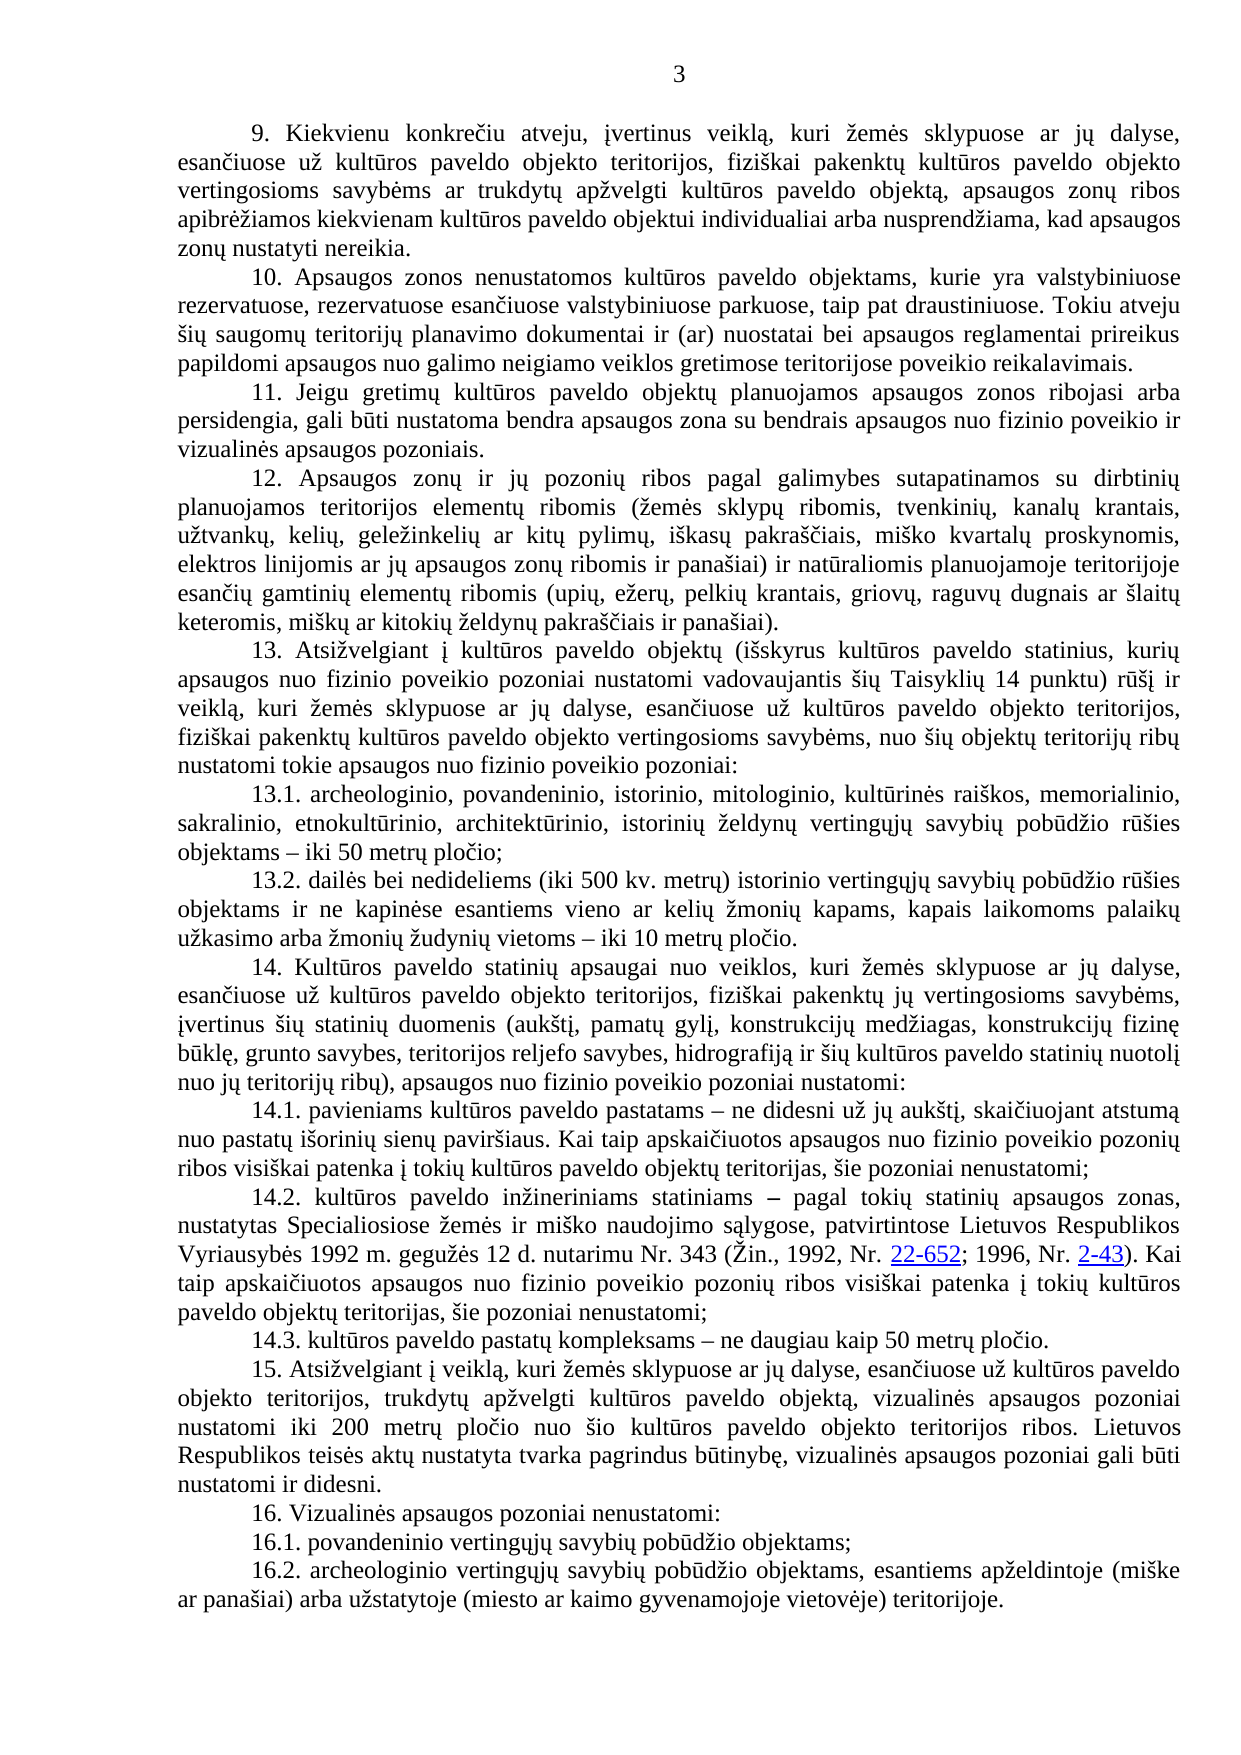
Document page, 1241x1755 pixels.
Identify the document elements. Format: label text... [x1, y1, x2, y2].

text 13.2. dailės bei nedideliems (iki 500 kv. metrų) istorinio vertingųjų savybių pobūdžio rūšies objektams ir ne kapinėse esantiems vieno ar kelių žmonių kapams, kapais laikomoms palaikų užkasimo arba žmonių žudynių vietoms – iki 10 metrų pločio. [177, 866, 1181, 952]
text 9. Kiekvienu konkrečiu atveju, įvertinus veiklą, kuri žemės sklypuose ar jų dalyse, esančiuose už kultūros paveldo objekto teritorijos, fiziškai pakenktų kultūros paveldo objekto vertingosioms savybėms ar trukdytų apžvelgti kultūros paveldo objektą, apsaugos zonų ribos apibrėžiamos kiekvienam kultūros paveldo objektui individualiai arba nusprendžiama, kad apsaugos zonų nustatyti nereikia. [177, 118, 1181, 262]
text 13. Atsižvelgiant į kultūros paveldo objektų (išskyrus kultūros paveldo statinius, kurių apsaugos nuo fizinio poveikio pozoniai nustatomi vadovaujantis šių Taisyklių 14 punktu) rūšį ir veiklą, kuri žemės sklypuose ar jų dalyse, esančiuose už kultūros paveldo objekto teritorijos, fiziškai pakenktų kultūros paveldo objekto vertingosioms savybėms, nuo šių objektų teritorijų ribų nustatomi tokie apsaugos nuo fizinio poveikio pozoniai: [177, 636, 1181, 779]
text 12. Apsaugos zonų ir jų pozonių ribos pagal galimybes sutapatinamos su dirbtinių planuojamos teritorijos elementų ribomis (žemės sklypų ribomis, tvenkinių, kanalų krantais, užtvankų, kelių, geležinkelių ar kitų pylimų, iškasų pakraščiais, miško kvartalų proskynomis, elektros linijomis ar jų apsaugos zonų ribomis ir panašiai) ir natūraliomis planuojamoje teritorijoje esančių gamtinių elementų ribomis (upių, ežerų, pelkių krantais, griovų, raguvų dugnais ar šlaitų keteromis, miškų ar kitokių želdynų pakraščiais ir panašiai). [177, 463, 1181, 636]
text 16. Vizualinės apsaugos pozoniai nenustatomi: [177, 1498, 1181, 1527]
text 15. Atsižvelgiant į veiklą, kuri žemės sklypuose ar jų dalyse, esančiuose už kultūros paveldo objekto teritorijos, trukdytų apžvelgti kultūros paveldo objektą, vizualinės apsaugos pozoniai nustatomi iki 200 metrų pločio nuo šio kultūros paveldo objekto teritorijos ribos. Lietuvos Respublikos teisės aktų nustatyta tvarka pagrindus būtinybę, vizualinės apsaugos pozoniai gali būti nustatomi ir didesni. [177, 1354, 1181, 1498]
text 11. Jeigu gretimų kultūros paveldo objektų planuojamos apsaugos zonos ribojasi arba persidengia, gali būti nustatoma bendra apsaugos zona su bendrais apsaugos nuo fizinio poveikio ir vizualinės apsaugos pozoniais. [177, 377, 1181, 463]
text 13.1. archeologinio, povandeninio, istorinio, mitologinio, kultūrinės raiškos, memorialinio, sakralinio, etnokultūrinio, architektūrinio, istorinių želdynų vertingųjų savybių pobūdžio rūšies objektams – iki 50 metrų pločio; [177, 779, 1181, 866]
text 14.2. kultūros paveldo inžineriniams statiniams – pagal tokių statinių apsaugos zonas, nustatytas Specialiosiose žemės ir miško naudojimo sąlygose, patvirtintose Lietuvos Respublikos Vyriausybės 1992 m. gegužės 12 d. nutarimu Nr. 343 (Žin., 1992, Nr. 22-652; 1996, Nr. 2-43). Kai taip apskaičiuotos apsaugos nuo fizinio poveikio pozonių ribos visiškai patenka į tokių kultūros paveldo objektų teritorijas, šie pozoniai nenustatomi; [177, 1182, 1181, 1326]
text 14. Kultūros paveldo statinių apsaugai nuo veiklos, kuri žemės sklypuose ar jų dalyse, esančiuose už kultūros paveldo objekto teritorijos, fiziškai pakenktų jų vertingosioms savybėms, įvertinus šių statinių duomenis (aukštį, pamatų gylį, konstrukcijų medžiagas, konstrukcijų fizinę būklę, grunto savybes, teritorijos reljefo savybes, hidrografiją ir šių kultūros paveldo statinių nuotolį nuo jų teritorijų ribų), apsaugos nuo fizinio poveikio pozoniai nustatomi: [177, 952, 1181, 1096]
text 10. Apsaugos zonos nenustatomos kultūros paveldo objektams, kurie yra valstybiniuose rezervatuose, rezervatuose esančiuose valstybiniuose parkuose, taip pat draustiniuose. Tokiu atveju šių saugomų teritorijų planavimo dokumentai ir (ar) nuostatai bei apsaugos reglamentai prireikus papildomi apsaugos nuo galimo neigiamo veiklos gretimose teritorijose poveikio reikalavimais. [177, 262, 1181, 377]
text 16.2. archeologinio vertingųjų savybių pobūdžio objektams, esantiems apželdintoje (miške ar panašiai) arba užstatytoje (miesto ar kaimo gyvenamojoje vietovėje) teritorijoje. [177, 1556, 1181, 1613]
text 14.3. kultūros paveldo pastatų kompleksams – ne daugiau kaip 50 metrų pločio. [177, 1326, 1181, 1354]
text 16.1. povandeninio vertingųjų savybių pobūdžio objektams; [177, 1527, 1181, 1556]
text 14.1. pavieniams kultūros paveldo pastatams – ne didesni už jų aukštį, skaičiuojant atstumą nuo pastatų išorinių sienų paviršiaus. Kai taip apskaičiuotos apsaugos nuo fizinio poveikio pozonių ribos visiškai patenka į tokių kultūros paveldo objektų teritorijas, šie pozoniai nenustatomi; [177, 1096, 1181, 1182]
